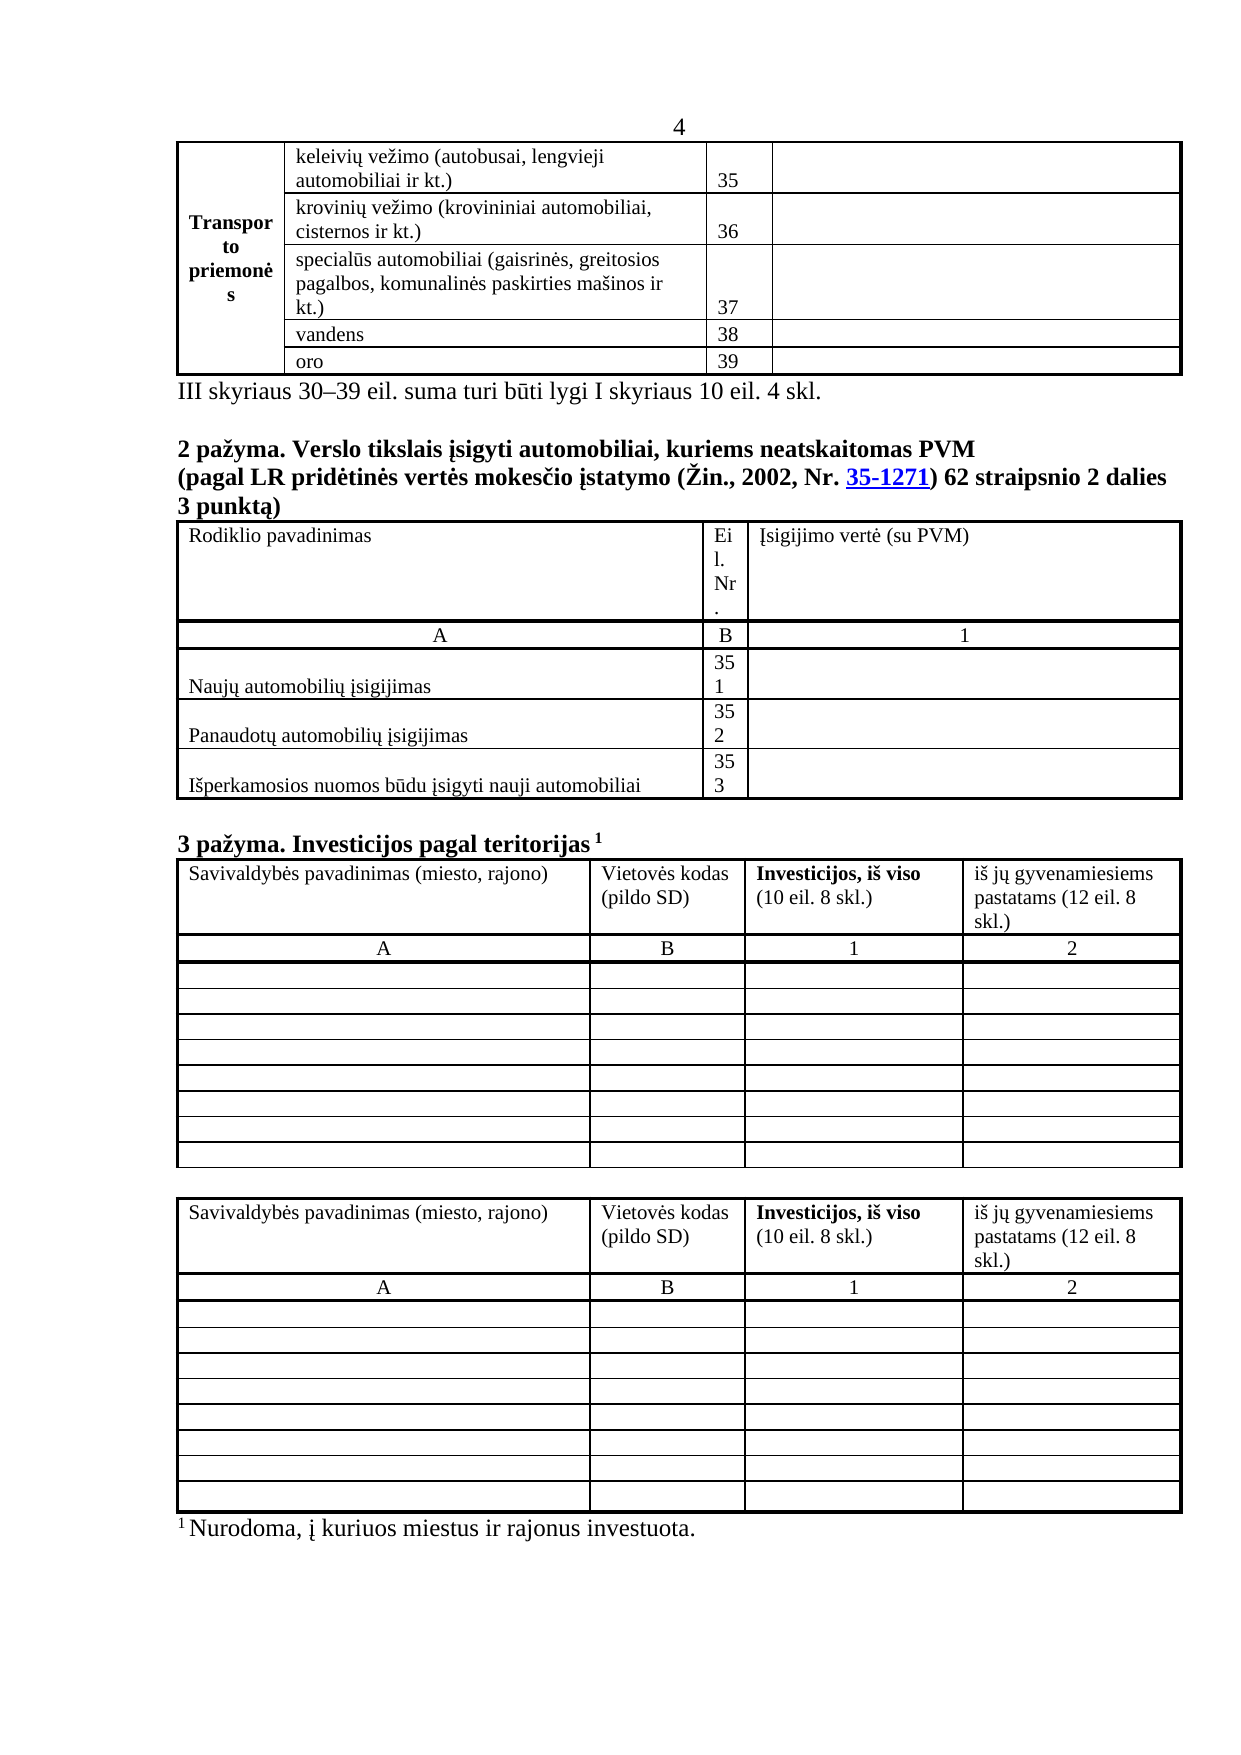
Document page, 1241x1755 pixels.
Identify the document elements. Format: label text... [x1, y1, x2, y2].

table_header Vietovės kodas (pildo SD) [591, 861, 744, 933]
table_cell [746, 1456, 962, 1480]
table_cell 35 [707, 143, 772, 192]
table_cell [591, 1117, 744, 1141]
table_cell oro [285, 348, 706, 373]
table_cell Išperkamosios nuomos būdu įsigyti nauji automobiliai [179, 749, 702, 797]
table_cell [964, 1328, 1179, 1352]
table_cell [773, 348, 1179, 373]
table_cell [773, 320, 1179, 346]
table_cell [591, 1431, 744, 1454]
table_header Eil. Nr. [704, 523, 747, 619]
table_cell [591, 989, 744, 1013]
table_cell B [591, 1275, 744, 1299]
table_cell Transporto priemonės [179, 143, 284, 373]
table_cell [746, 1117, 962, 1141]
table_header Savivaldybės pavadinimas (miesto, rajono) [179, 1200, 589, 1272]
table_cell [746, 1066, 962, 1090]
table_cell 37 [707, 245, 772, 319]
table_cell [591, 1328, 744, 1352]
table_cell 1 [746, 1275, 962, 1299]
table_header Investicijos, iš viso (10 eil. 8 skl.) [746, 861, 962, 933]
table_cell [179, 1302, 589, 1326]
table_cell [749, 700, 1179, 747]
table_cell [179, 1405, 589, 1429]
table_cell [746, 1379, 962, 1403]
table_cell 1 [749, 623, 1179, 647]
table_cell [746, 1040, 962, 1064]
table_cell vandens [285, 320, 706, 346]
table_cell [746, 1015, 962, 1039]
table_cell [179, 1040, 589, 1064]
table_cell [964, 1143, 1179, 1167]
table_cell [591, 1066, 744, 1090]
table_cell [179, 989, 589, 1013]
table_cell [749, 749, 1179, 797]
table_cell [179, 1354, 589, 1378]
table_cell [964, 1117, 1179, 1141]
table_header iš jų gyvenamiesiems pastatams (12 eil. 8 skl.) [964, 1200, 1179, 1272]
table_cell B [591, 936, 744, 960]
table_cell [746, 1431, 962, 1454]
table_cell 352 [704, 700, 747, 747]
table_header Įsigijimo vertė (su PVM) [749, 523, 1179, 619]
text 1 Nurodoma, į kuriuos miestus ir rajonus investuota. [177, 1514, 1181, 1542]
table_cell 36 [707, 194, 772, 243]
table_cell [964, 1354, 1179, 1378]
table_cell [964, 1092, 1179, 1116]
text 2 pažyma. Verslo tikslais įsigyti automobiliai, kuriems neatskaitomas PVM [177, 434, 1181, 462]
table_cell [591, 1456, 744, 1480]
table_cell [746, 1092, 962, 1116]
table_cell [746, 989, 962, 1013]
table_cell [964, 1379, 1179, 1403]
table_cell [179, 1431, 589, 1454]
table_cell 2 [964, 1275, 1179, 1299]
table_cell [591, 1405, 744, 1429]
table_cell 351 [704, 650, 747, 698]
table_cell [591, 1354, 744, 1378]
table_cell [591, 1379, 744, 1403]
table_cell [964, 1431, 1179, 1454]
table_cell 1 [746, 936, 962, 960]
table_cell [964, 1405, 1179, 1429]
table_cell 39 [707, 348, 772, 373]
table_cell [964, 1302, 1179, 1326]
table_header Savivaldybės pavadinimas (miesto, rajono) [179, 861, 589, 933]
table_header iš jų gyvenamiesiems pastatams (12 eil. 8 skl.) [964, 861, 1179, 933]
table_cell [746, 1482, 962, 1510]
table_cell [179, 964, 589, 987]
text (pagal LR pridėtinės vertės mokesčio įstatymo (Žin., 2002, Nr. 35-1271) 62 straipsnio 2 dalies 3 punktą) [177, 462, 1181, 520]
table_header Vietovės kodas (pildo SD) [591, 1200, 744, 1272]
table_cell [746, 1405, 962, 1429]
table_cell [591, 1040, 744, 1064]
table_cell [591, 964, 744, 987]
table_cell [179, 1456, 589, 1480]
table_cell A [179, 1275, 589, 1299]
table_header Investicijos, iš viso (10 eil. 8 skl.) [746, 1200, 962, 1272]
table_cell [591, 1482, 744, 1510]
table_cell 38 [707, 320, 772, 346]
table_cell [749, 650, 1179, 698]
table_cell [179, 1143, 589, 1167]
table_cell [773, 194, 1179, 243]
table_cell [964, 1066, 1179, 1090]
table_cell Naujų automobilių įsigijimas [179, 650, 702, 698]
table_cell [179, 1015, 589, 1039]
table_cell [964, 1040, 1179, 1064]
table_cell A [179, 936, 589, 960]
table_cell [773, 143, 1179, 192]
table_cell [746, 1328, 962, 1352]
table_cell [964, 989, 1179, 1013]
table_cell [964, 1482, 1179, 1510]
table_cell [179, 1066, 589, 1090]
table_cell [179, 1379, 589, 1403]
table_cell 353 [704, 749, 747, 797]
table_cell Panaudotų automobilių įsigijimas [179, 700, 702, 747]
table_cell [746, 1354, 962, 1378]
table_cell [591, 1015, 744, 1039]
table_cell [773, 245, 1179, 319]
table_cell [179, 1328, 589, 1352]
table_cell A [179, 623, 702, 647]
text 3 pažyma. Investicijos pagal teritorijas 1 [177, 829, 1181, 858]
table_cell [591, 1092, 744, 1116]
table_cell [964, 1456, 1179, 1480]
table_cell [591, 1302, 744, 1326]
table_cell B [704, 623, 747, 647]
table_cell [591, 1143, 744, 1167]
table_cell [746, 964, 962, 987]
table_header Rodiklio pavadinimas [179, 523, 702, 619]
table_cell [964, 964, 1179, 987]
table_cell keleivių vežimo (autobusai, lengvieji automobiliai ir kt.) [285, 143, 706, 192]
table_cell [179, 1482, 589, 1510]
text III skyriaus 30–39 eil. suma turi būti lygi I skyriaus 10 eil. 4 skl. [177, 376, 1181, 405]
table_cell [746, 1143, 962, 1167]
table_cell [179, 1092, 589, 1116]
table_cell 2 [964, 936, 1179, 960]
table_cell [179, 1117, 589, 1141]
table_cell specialūs automobiliai (gaisrinės, greitosios pagalbos, komunalinės paskirties mašinos ir kt.) [285, 245, 706, 319]
table_cell krovinių vežimo (krovininiai automobiliai, cisternos ir kt.) [285, 194, 706, 243]
table_cell [964, 1015, 1179, 1039]
table_cell [746, 1302, 962, 1326]
